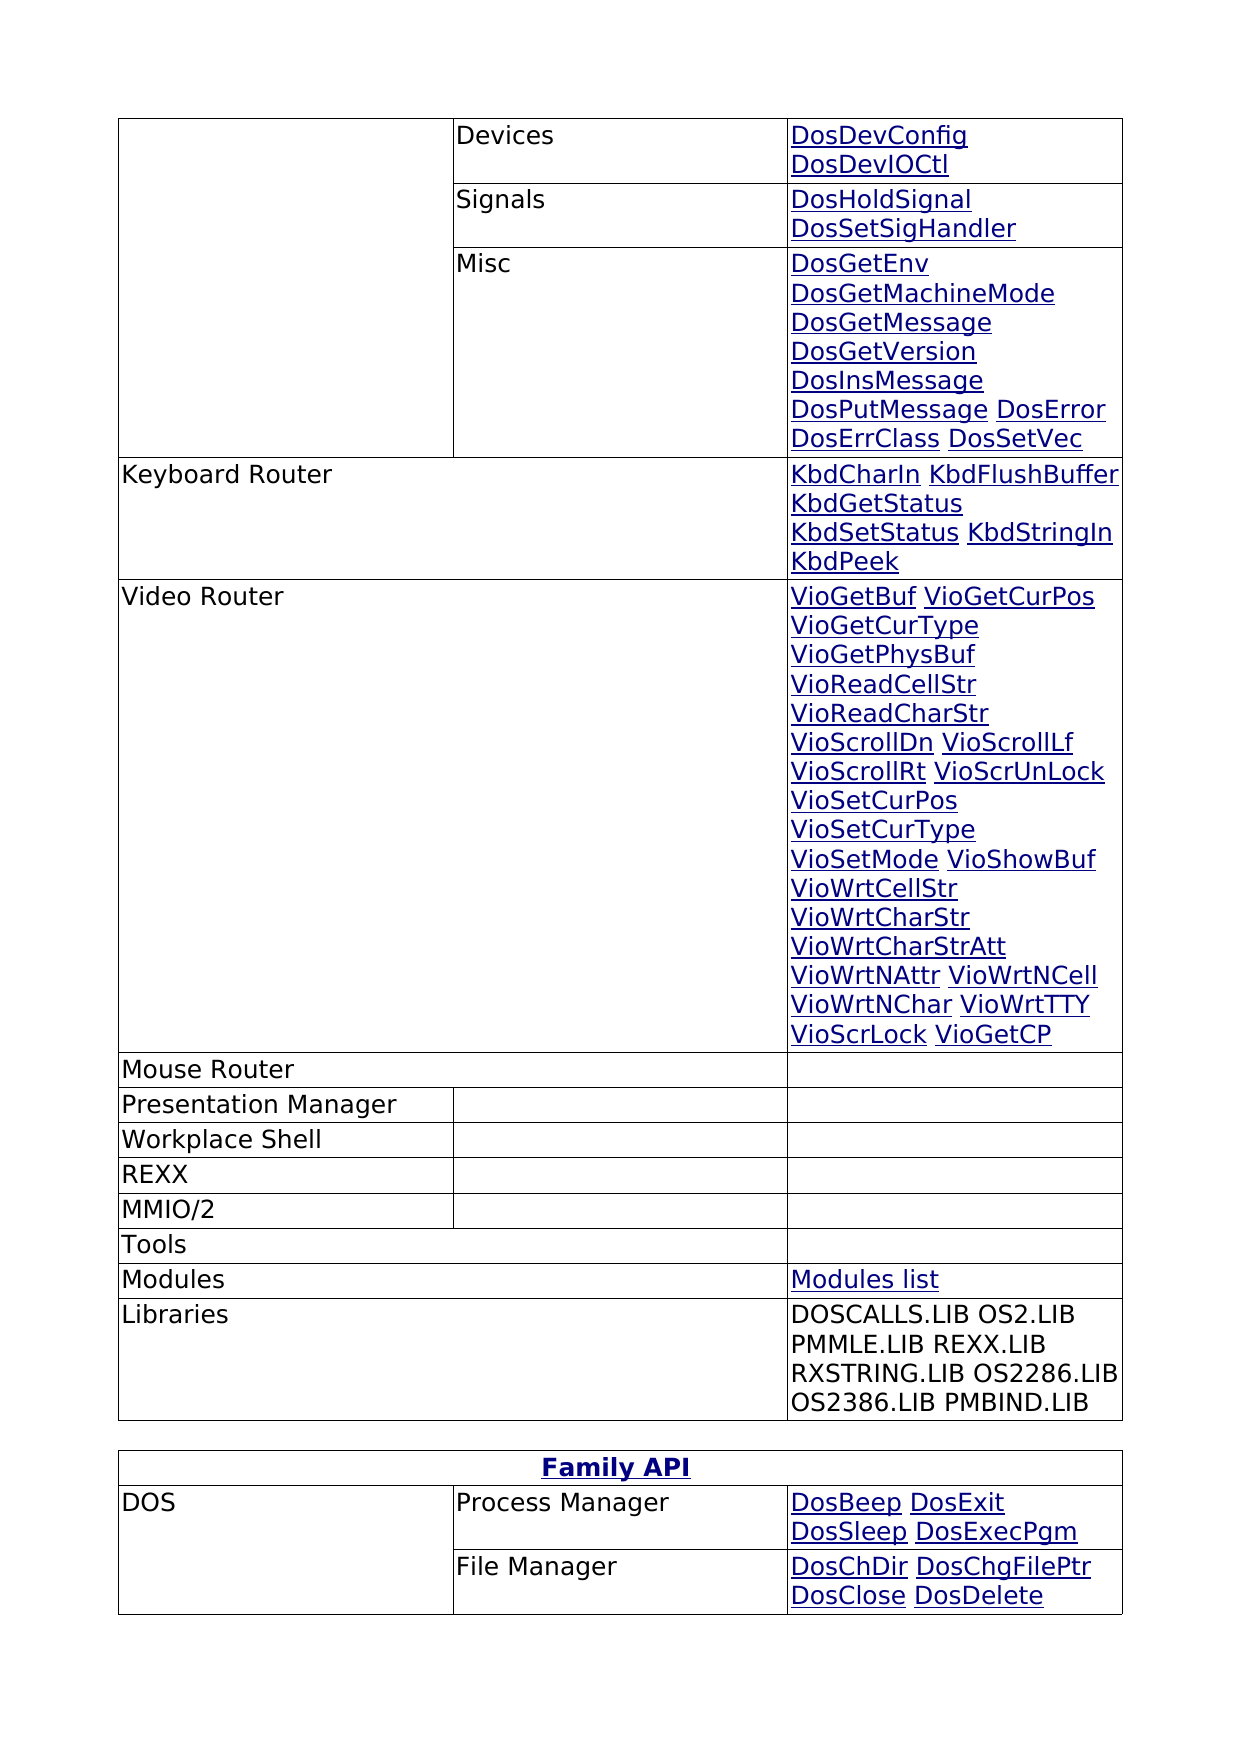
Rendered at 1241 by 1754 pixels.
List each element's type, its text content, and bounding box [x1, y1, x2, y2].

table_cell Presentation Manager [119, 1088, 453, 1122]
table_cell MMIO/2 [119, 1194, 453, 1227]
table_cell [788, 1194, 1122, 1227]
table_cell DosHoldSignal DosSetSigHandler [788, 184, 1122, 247]
table_cell Misc [454, 248, 787, 457]
table_cell Devices [454, 119, 787, 182]
table_cell Keyboard Router [119, 458, 787, 579]
table_cell Video Router [119, 580, 787, 1052]
table_cell [119, 119, 453, 457]
table_cell KbdCharIn KbdFlushBuffer KbdGetStatus KbdSetStatus KbdStringIn KbdPeek [788, 458, 1122, 579]
table_cell VioGetBuf VioGetCurPos VioGetCurType VioGetPhysBuf VioReadCellStr VioReadCharStr VioScrollDn VioScrollLf VioScrollRt VioScrUnLock VioSetCurPos VioSetCurType VioSetMode VioShowBuf VioWrtCellStr VioWrtCharStr VioWrtCharStrAtt VioWrtNAttr VioWrtNCell VioWrtNChar VioWrtTTY VioScrLock VioGetCP [788, 580, 1122, 1052]
table_cell [788, 1088, 1122, 1122]
table_cell DosChDir DosChgFilePtr DosClose DosDelete [788, 1550, 1122, 1614]
table_cell Workplace Shell [119, 1123, 453, 1157]
table_cell Tools [119, 1229, 787, 1263]
table_cell [788, 1229, 1122, 1263]
table_cell Mouse Router [119, 1053, 787, 1087]
table_cell [788, 1158, 1122, 1192]
table_cell [454, 1194, 787, 1227]
table_cell DosDevConfig DosDevIOCtl [788, 119, 1122, 182]
table_cell REXX [119, 1158, 453, 1192]
table_cell Modules list [788, 1264, 1122, 1298]
table_cell [454, 1123, 787, 1157]
table_cell Modules [119, 1264, 787, 1298]
table_header Family API [119, 1451, 1122, 1485]
table_cell [454, 1158, 787, 1192]
table_cell Process Manager [454, 1486, 787, 1549]
table_cell [454, 1088, 787, 1122]
table_cell DosGetEnv DosGetMachineMode DosGetMessage DosGetVersion DosInsMessage DosPutMessage DosError DosErrClass DosSetVec [788, 248, 1122, 457]
table_cell Libraries [119, 1299, 787, 1420]
table_cell DosBeep DosExit DosSleep DosExecPgm [788, 1486, 1122, 1549]
table_cell File Manager [454, 1550, 787, 1614]
table_cell DOS [119, 1486, 453, 1614]
table_cell [788, 1053, 1122, 1087]
table_cell [788, 1123, 1122, 1157]
table_cell Signals [454, 184, 787, 247]
table_cell DOSCALLS.LIB OS2.LIB PMMLE.LIB REXX.LIB RXSTRING.LIB OS2286.LIB OS2386.LIB PMBIND.LIB [788, 1299, 1122, 1420]
